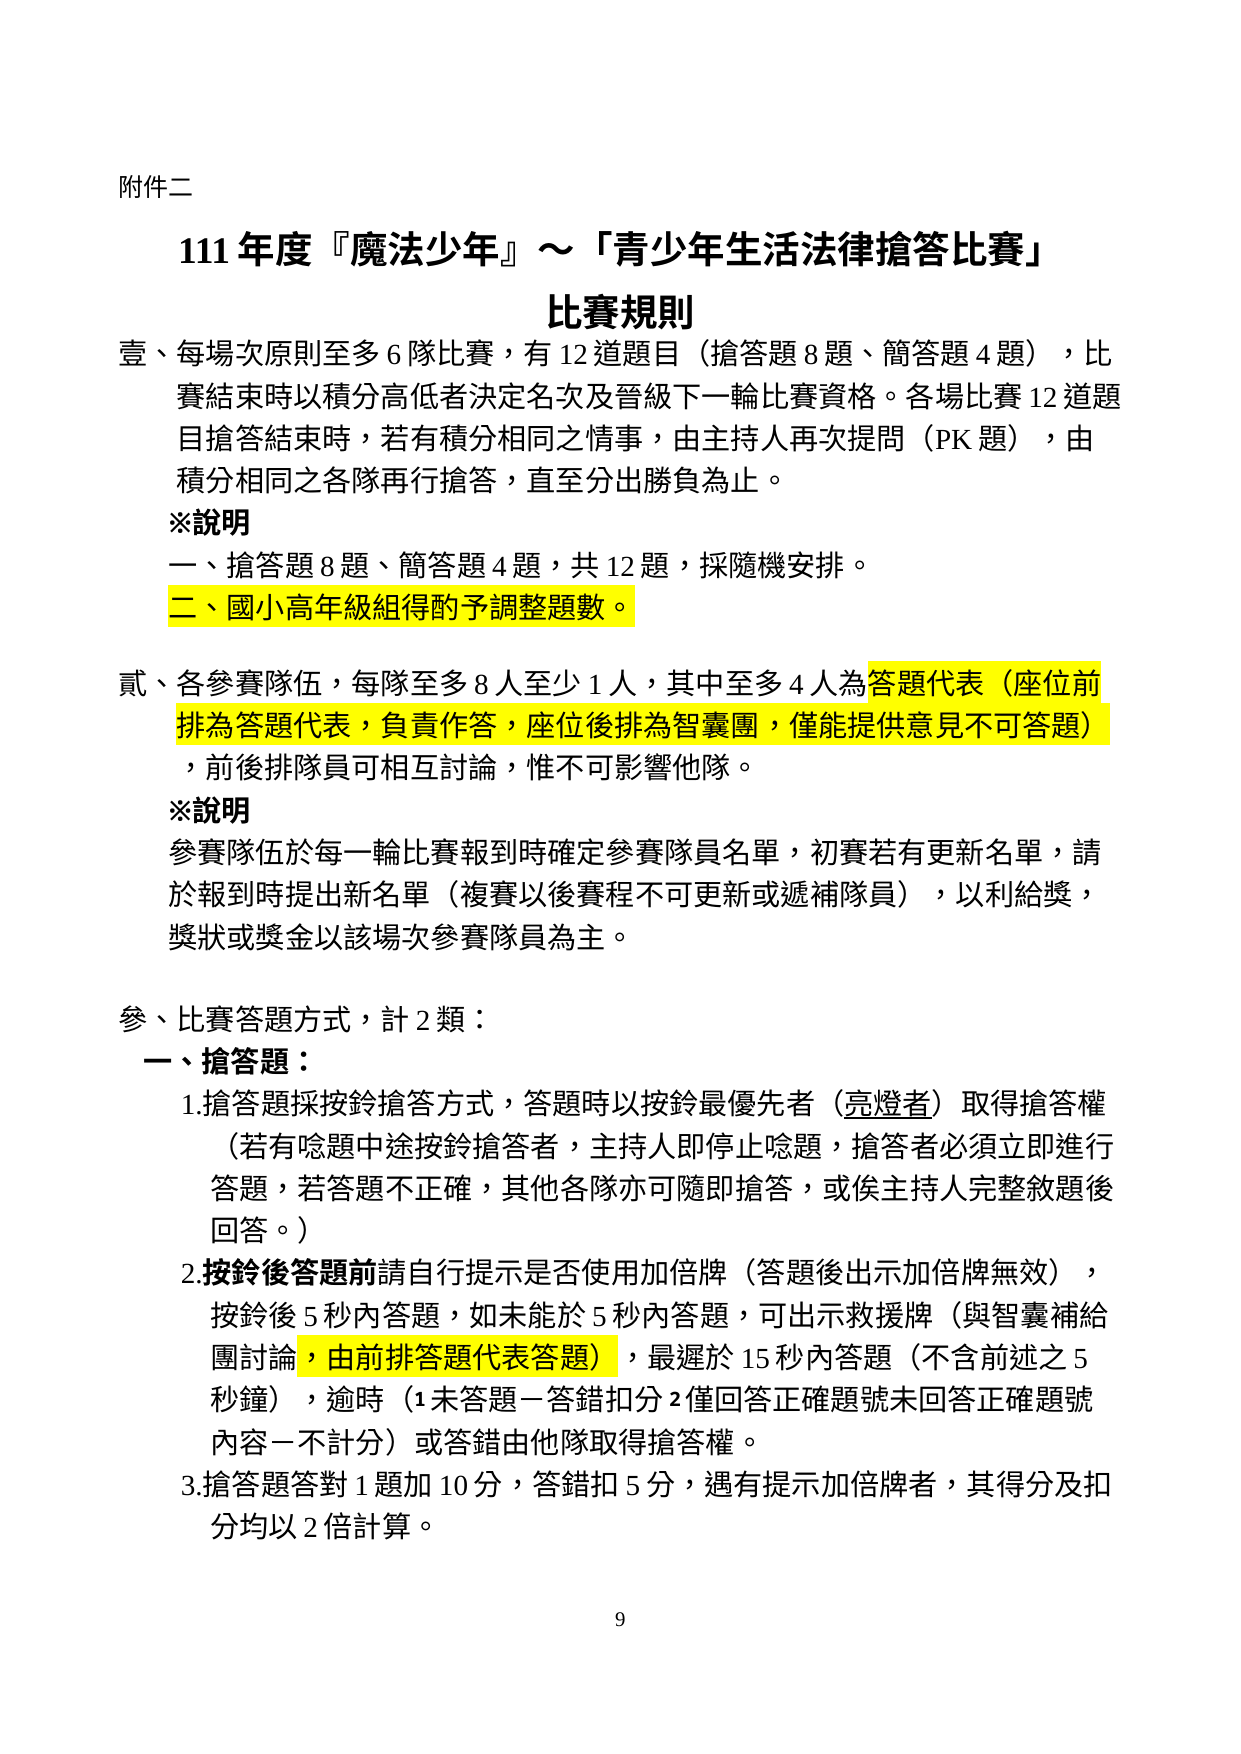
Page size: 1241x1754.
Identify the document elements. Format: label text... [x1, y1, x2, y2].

text 111年度『魔法少年』～「青少年生活法律搶答比賽」 [118, 206, 1122, 268]
text 比賽規則 [118, 268, 1122, 331]
text 2.按鈴後答題前請自行提示是否使用加倍牌（答題後出示加倍牌無效），按鈴後5秒內答題，如未能於5秒內答題，可出示救援牌（與智囊補給團討論，由前排答題代表答題），最遲於15秒內答題（不含前述之5秒鐘），逾時（1未答題－答錯扣分2僅回答正確題號未回答正確題號內容－不計分）或答錯由他隊取得搶答權。 [181, 1250, 1122, 1461]
text 3.搶答題答對1題加10分，答錯扣5分，遇有提示加倍牌者，其得分及扣分均以2倍計算。 [181, 1461, 1122, 1546]
text 1.搶答題採按鈴搶答方式，答題時以按鈴最優先者（亮燈者）取得搶答權（若有唸題中途按鈴搶答者，主持人即停止唸題，搶答者必須立即進行答題，若答題不正確，其他各隊亦可隨即搶答，或俟主持人完整敘題後回答。） [181, 1081, 1122, 1250]
text 壹、每場次原則至多6隊比賽，有12道題目（搶答題8題、簡答題4題），比賽結束時以積分高低者決定名次及晉級下一輪比賽資格。各場比賽12道題目搶答結束時，若有積分相同之情事，由主持人再次提問（PK題），由積分相同之各隊再行搶答，直至分出勝負為止。 [118, 331, 1122, 500]
text 貳、各參賽隊伍，每隊至多8人至少1人，其中至多4人為答題代表（座位前排為答題代表，負責作答，座位後排為智囊團，僅能提供意見不可答題） ，前後排隊員可相互討論，惟不可影響他隊。 [118, 661, 1122, 787]
text 二、國小高年級組得酌予調整題數。 [168, 585, 1122, 627]
text 一、搶答題： [143, 1038, 1122, 1081]
text ※說明 [168, 787, 1122, 830]
text 參賽隊伍於每一輪比賽報到時確定參賽隊員名單，初賽若有更新名單，請於報到時提出新名單（複賽以後賽程不可更新或遞補隊員），以利給獎，獎狀或獎金以該場次參賽隊員為主。 [168, 830, 1122, 957]
text 一、搶答題8題、簡答題4題，共12題，採隨機安排。 [168, 542, 1122, 585]
text 參、比賽答題方式，計2類： [118, 996, 1122, 1038]
text ※說明 [168, 500, 1122, 542]
text 附件二 [118, 143, 1122, 206]
